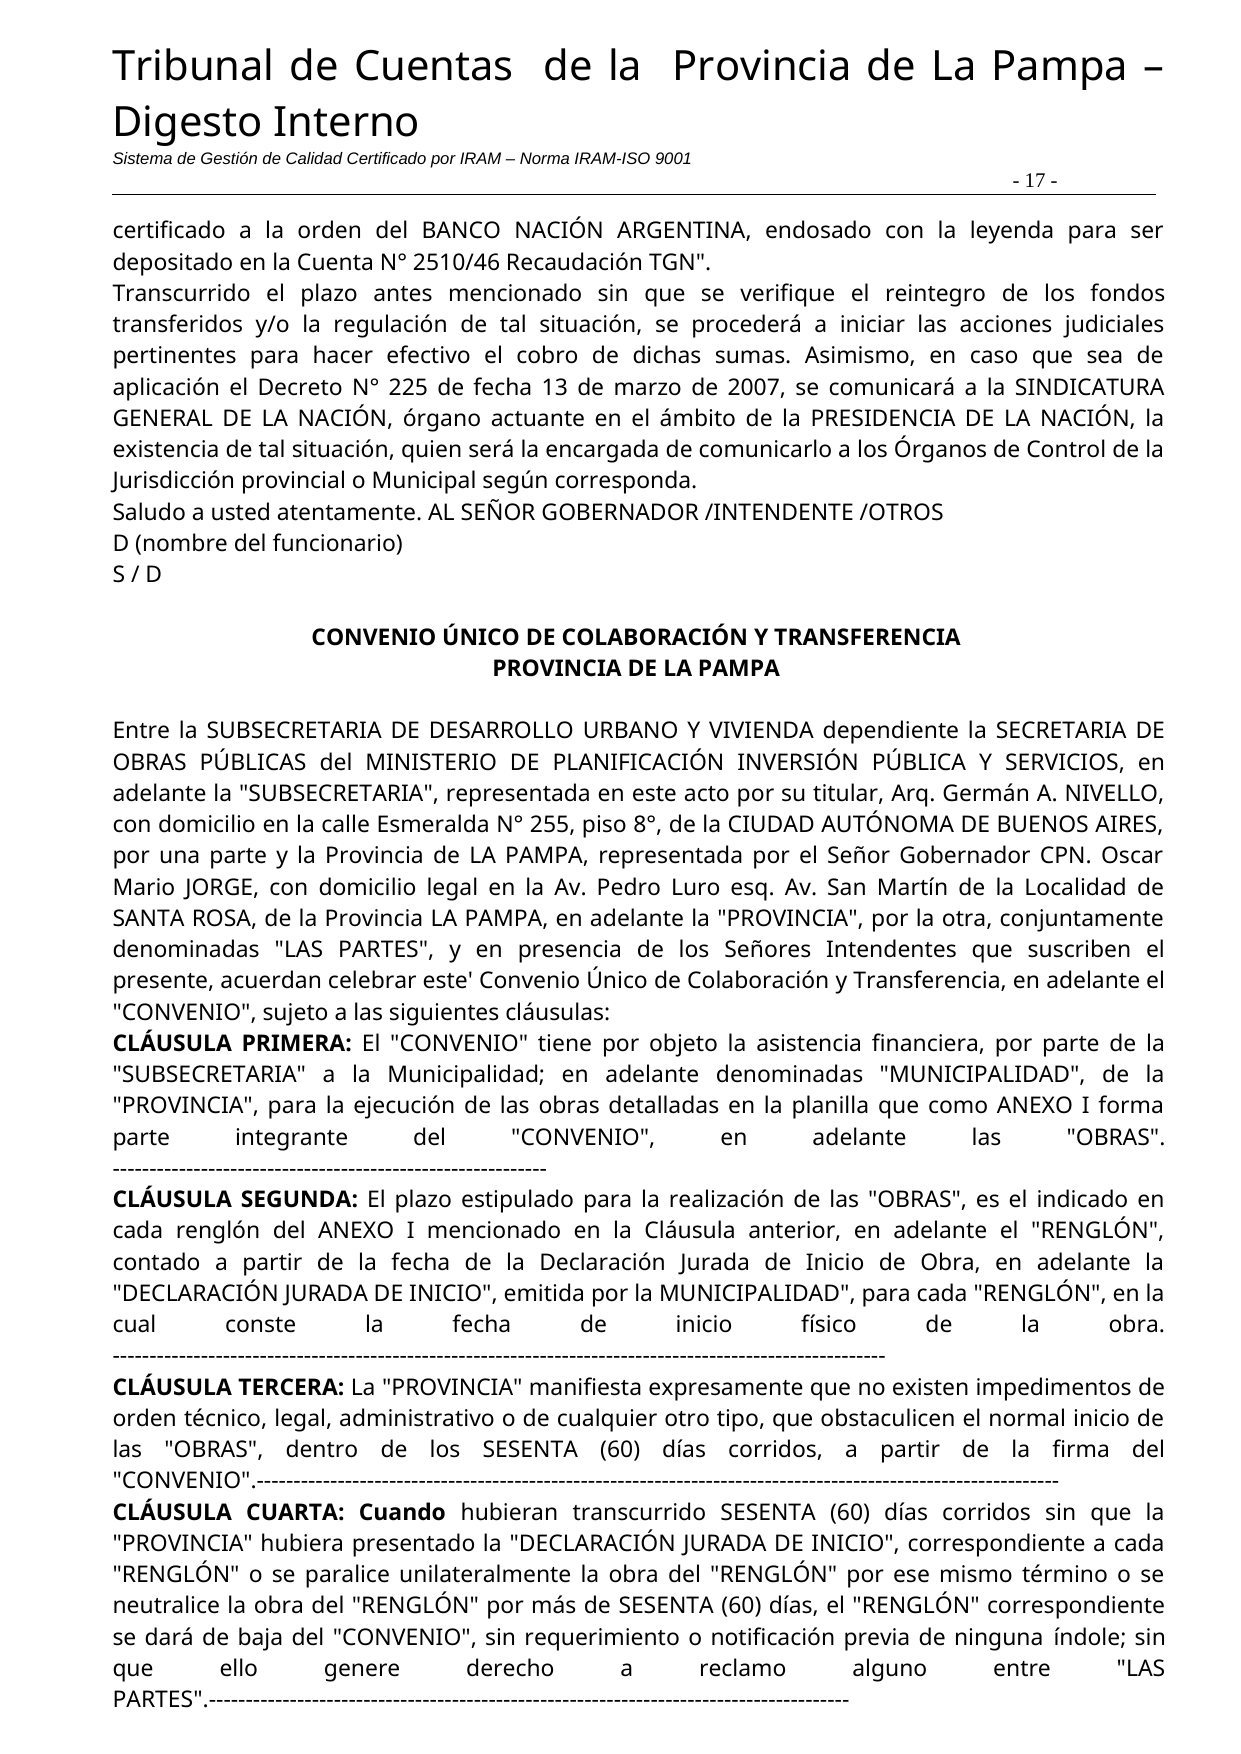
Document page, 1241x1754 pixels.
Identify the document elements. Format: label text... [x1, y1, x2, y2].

text CLÁUSULA PRIMERA: El "CONVENIO" tiene por objeto la asistencia financiera, por parte de la "SUBSECRETARIA" a la Municipalidad; en adelante denominadas "MUNICIPALIDAD", de la "PROVINCIA", para la ejecución de las obras detalladas en la planilla que como ANEXO I forma parte integrante del "CONVENIO", en adelante las "OBRAS". ----------------------------------------------------------- [112, 1027, 1166, 1183]
text PROVINCIA DE LA PAMPA [112, 652, 1166, 683]
text S / D [112, 558, 1166, 589]
text CLÁUSULA TERCERA: La "PROVINCIA" manifiesta expresamente que no existen impedimentos de orden técnico, legal, administrativo o de cualquier otro tipo, que obstaculicen el normal inicio de las "OBRAS", dentro de los SESENTA (60) días corridos, a partir de la firma del "CONVENIO".------------------------------------------------------------------------------------------------------------- [112, 1371, 1166, 1496]
text certificado a la orden del BANCO NACIÓN ARGENTINA, endosado con la leyenda para ser depositado en la Cuenta N° 2510/46 Recaudación TGN". [112, 214, 1166, 277]
text Transcurrido el plazo antes mencionado sin que se verifique el reintegro de los fondos transferidos y/o la regulación de tal situación, se procederá a iniciar las acciones judiciales pertinentes para hacer efectivo el cobro de dichas sumas. Asimismo, en caso que sea de aplicación el Decreto N° 225 de fecha 13 de marzo de 2007, se comunicará a la SINDICATURA GENERAL DE LA NACIÓN, órgano actuante en el ámbito de la PRESIDENCIA DE LA NACIÓN, la existencia de tal situación, quien será la encargada de comunicarlo a los Órganos de Control de la Jurisdicción provincial o Municipal según corresponda. [112, 277, 1166, 496]
text Entre la SUBSECRETARIA DE DESARROLLO URBANO Y VIVIENDA dependiente la SECRETARIA DE OBRAS PÚBLICAS del MINISTERIO DE PLANIFICACIÓN INVERSIÓN PÚBLICA Y SERVICIOS, en adelante la "SUBSECRETARIA", representada en este acto por su titular, Arq. Germán A. NIVELLO, con domicilio en la calle Esmeralda N° 255, piso 8°, de la CIUDAD AUTÓNOMA DE BUENOS AIRES, por una parte y la Provincia de LA PAMPA, representada por el Señor Gobernador CPN. Oscar Mario JORGE, con domicilio legal en la Av. Pedro Luro esq. Av. San Martín de la Localidad de SANTA ROSA, de la Provincia LA PAMPA, en adelante la "PROVINCIA", por la otra, conjuntamente denominadas "LAS PARTES", y en presencia de los Señores Intendentes que suscriben el presente, acuerdan celebrar este' Convenio Único de Colaboración y Transferencia, en adelante el "CONVENIO", sujeto a las siguientes cláusulas: [112, 714, 1166, 1027]
text CLÁUSULA CUARTA: Cuando hubieran transcurrido SESENTA (60) días corridos sin que la "PROVINCIA" hubiera presentado la "DECLARACIÓN JURADA DE INICIO", correspondiente a cada "RENGLÓN" o se paralice unilateralmente la obra del "RENGLÓN" por ese mismo término o se neutralice la obra del "RENGLÓN" por más de SESENTA (60) días, el "RENGLÓN" correspondiente se dará de baja del "CONVENIO", sin requerimiento o notificación previa de ninguna índole; sin que ello genere derecho a reclamo alguno entre "LAS PARTES".--------------------------------------------------------------------------------------- [112, 1496, 1166, 1714]
text CONVENIO ÚNICO DE COLABORACIÓN Y TRANSFERENCIA [112, 621, 1166, 652]
text CLÁUSULA SEGUNDA: El plazo estipulado para la realización de las "OBRAS", es el indicado en cada renglón del ANEXO I mencionado en la Cláusula anterior, en adelante el "RENGLÓN", contado a partir de la fecha de la Declaración Jurada de Inicio de Obra, en adelante la "DECLARACIÓN JURADA DE INICIO", emitida por la MUNICIPALIDAD", para cada "RENGLÓN", en la cual conste la fecha de inicio físico de la obra. --------------------------------------------------------------------------------------------------------- [112, 1183, 1166, 1371]
text Saludo a usted atentamente. AL SEÑOR GOBERNADOR /INTENDENTE /OTROS [112, 496, 1166, 527]
text D (nombre del funcionario) [112, 527, 1166, 558]
